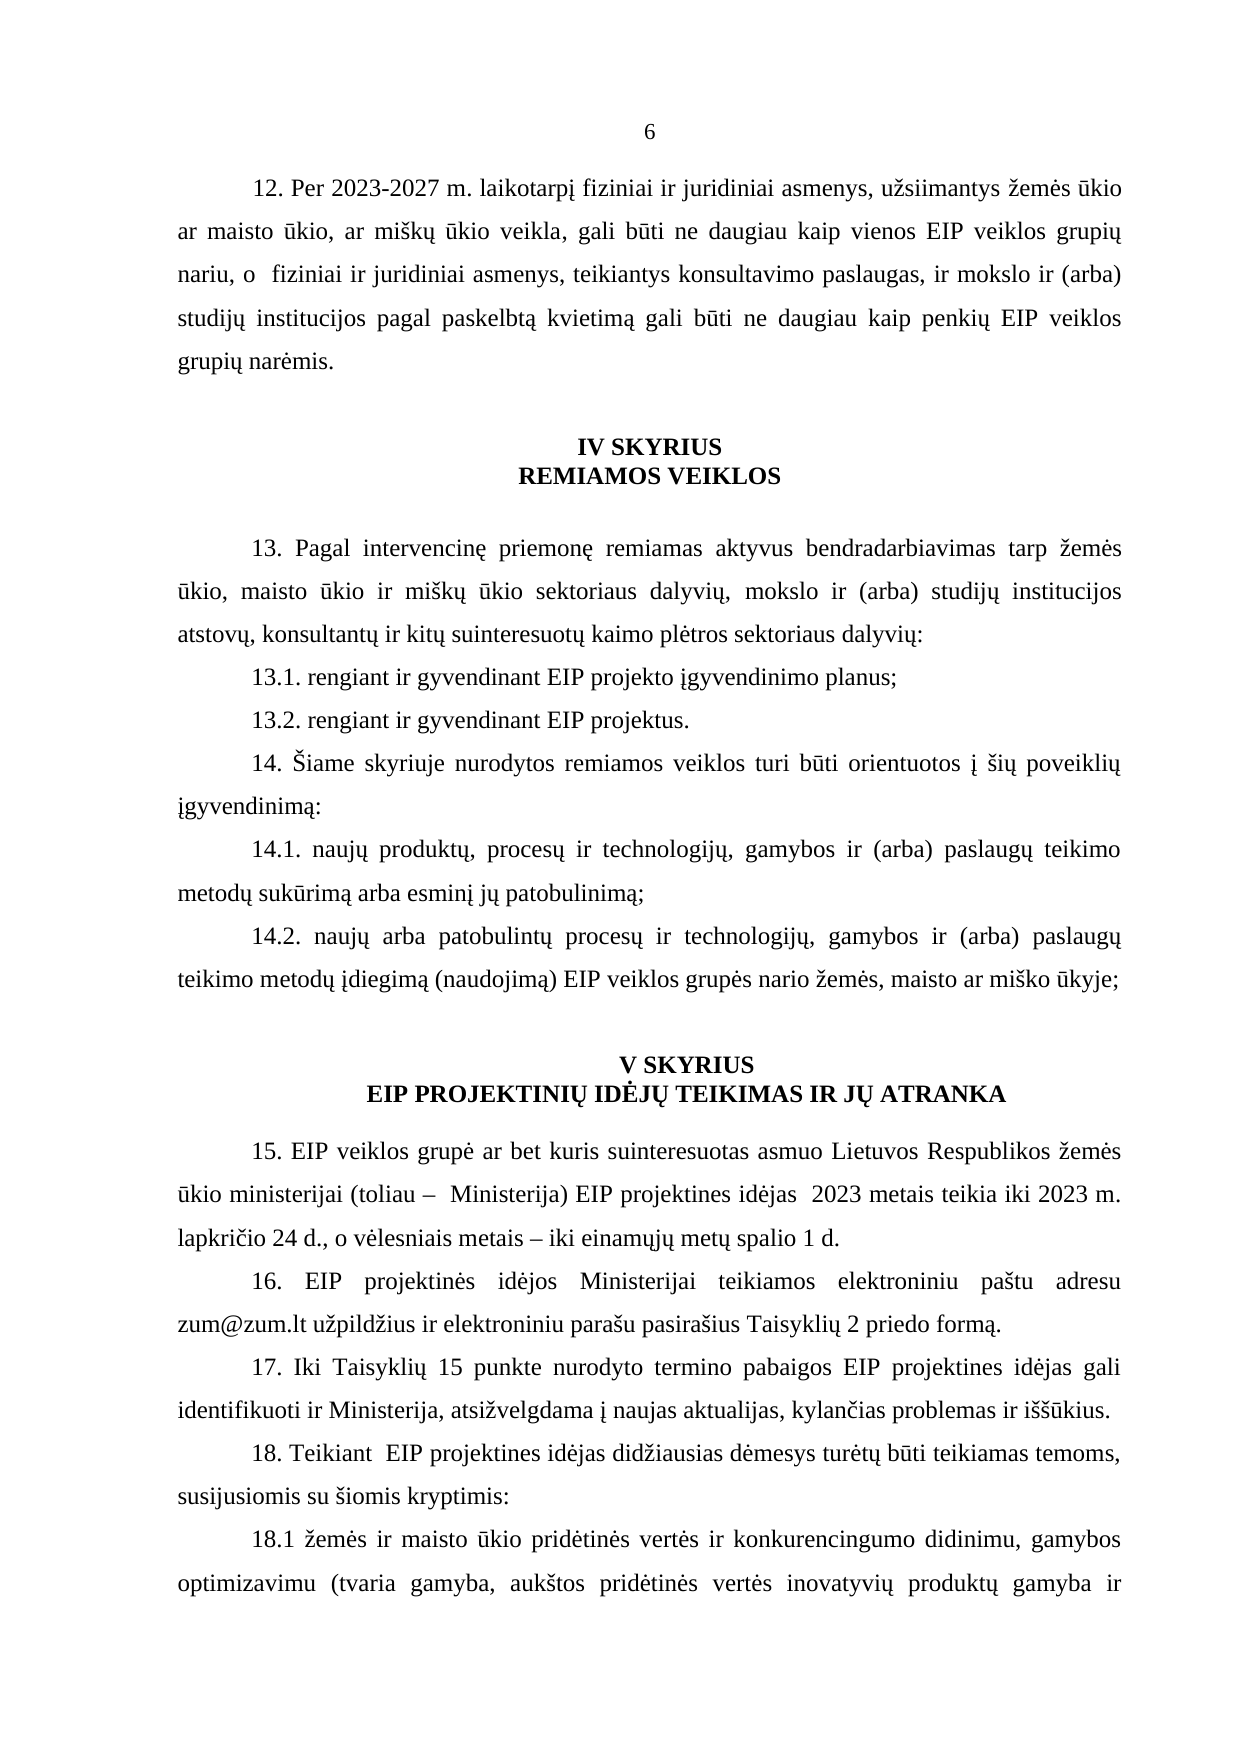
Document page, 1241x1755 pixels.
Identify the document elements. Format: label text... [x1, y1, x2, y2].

text 13.1. rengiant ir gyvendinant EIP projekto įgyvendinimo planus; [177, 662, 1122, 691]
text 17. Iki Taisyklių 15 punkte nurodyto termino pabaigos EIP projektines idėjas gali identifikuoti ir Ministerija, atsižvelgdama į naujas aktualijas, kylančias problemas ir iššūkius. [177, 1352, 1122, 1424]
text 14. Šiame skyriuje nurodytos remiamos veiklos turi būti orientuotos į šių poveiklių įgyvendinimą: [177, 748, 1122, 820]
text REMIAMOS VEIKLOS [177, 461, 1122, 489]
text 13. Pagal intervencinę priemonę remiamas aktyvus bendradarbiavimas tarp žemės ūkio, maisto ūkio ir miškų ūkio sektoriaus dalyvių, mokslo ir (arba) studijų institucijos atstovų, konsultantų ir kitų suinteresuotų kaimo plėtros sektoriaus dalyvių: [177, 533, 1122, 648]
text 18. Teikiant EIP projektines idėjas didžiausias dėmesys turėtų būti teikiamas temoms, susijusiomis su šiomis kryptimis: [177, 1438, 1122, 1510]
text V SKYRIUS [177, 1050, 1122, 1079]
text IV SKYRIUS [177, 432, 1122, 461]
text 12. Per 2023-2027 m. laikotarpį fiziniai ir juridiniai asmenys, užsiimantys žemės ūkio ar maisto ūkio, ar miškų ūkio veikla, gali būti ne daugiau kaip vienos EIP veiklos grupių nariu, o fiziniai ir juridiniai asmenys, teikiantys konsultavimo paslaugas, ir mokslo ir (arba) studijų institucijos pagal paskelbtą kvietimą gali būti ne daugiau kaip penkių EIP veiklos grupių narėmis. [177, 173, 1122, 374]
text 16. EIP projektinės idėjos Ministerijai teikiamos elektroniniu paštu adresu zum@zum.lt užpildžius ir elektroniniu parašu pasirašius Taisyklių 2 priedo formą. [177, 1266, 1122, 1338]
text 14.1. naujų produktų, procesų ir technologijų, gamybos ir (arba) paslaugų teikimo metodų sukūrimą arba esminį jų patobulinimą; [177, 834, 1122, 906]
text EIP PROJEKTINIŲ IDĖJŲ TEIKIMAS IR JŲ ATRANKA [177, 1079, 1122, 1108]
text 18.1 žemės ir maisto ūkio pridėtinės vertės ir konkurencingumo didinimu, gamybos optimizavimu (tvaria gamyba, aukštos pridėtinės vertės inovatyvių produktų gamyba ir [177, 1524, 1122, 1596]
text 14.2. naujų arba patobulintų procesų ir technologijų, gamybos ir (arba) paslaugų teikimo metodų įdiegimą (naudojimą) EIP veiklos grupės nario žemės, maisto ar miško ūkyje; [177, 921, 1122, 993]
text 15. EIP veiklos grupė ar bet kuris suinteresuotas asmuo Lietuvos Respublikos žemės ūkio ministerijai (toliau – Ministerija) EIP projektines idėjas 2023 metais teikia iki 2023 m. lapkričio 24 d., o vėlesniais metais – iki einamųjų metų spalio 1 d. [177, 1136, 1122, 1251]
text 13.2. rengiant ir gyvendinant EIP projektus. [177, 705, 1122, 734]
